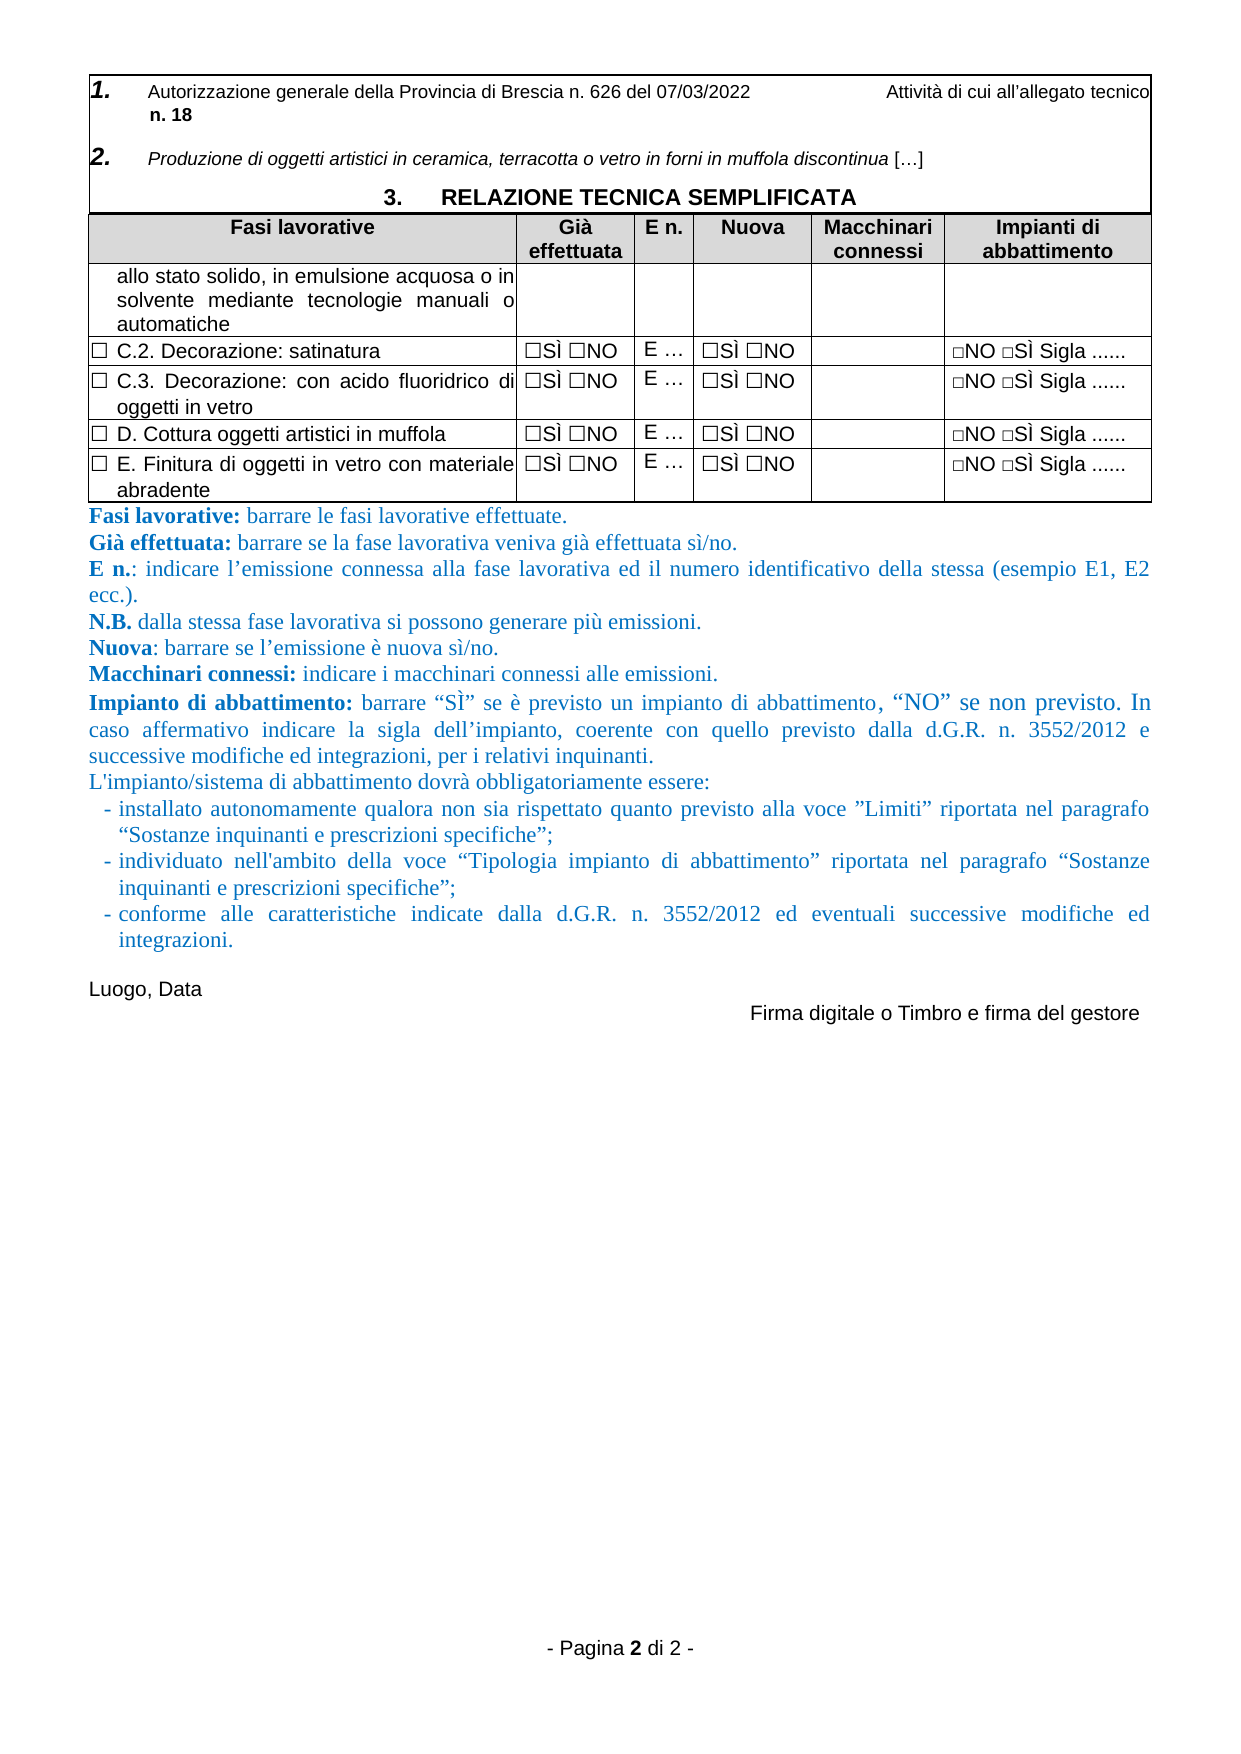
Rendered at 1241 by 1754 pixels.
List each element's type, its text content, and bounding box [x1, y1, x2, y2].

table_cell [812, 420, 944, 448]
table_cell ☐ C.3. Decorazione: con acido fluoridrico di oggetti in vetro [89, 366, 516, 418]
table_header Già effettuata [517, 215, 634, 263]
list conforme alle caratteristiche indicate dalla d.G.R. n. 3552/2012 ed eventuali successive modifiche ed integrazioni. [103, 900, 1152, 953]
table_cell ☐NO ☐SÌ Sigla ...... [945, 366, 1151, 418]
table_cell E … [635, 420, 693, 448]
table_cell [812, 264, 944, 336]
text Nuova: barrare se l’emissione è nuova sì/no. [89, 634, 1152, 661]
table_cell ☐ C.2. Decorazione: satinatura [89, 337, 516, 365]
table_cell [945, 264, 1151, 336]
text Macchinari connessi: indicare i macchinari connessi alle emissioni. [89, 661, 1152, 687]
table_cell [517, 264, 634, 336]
table_cell [812, 337, 944, 365]
table_cell [812, 366, 944, 418]
text E n.: indicare l’emissione connessa alla fase lavorativa ed il numero identificativo della stessa (esempio E1, E2 ecc.). [89, 555, 1152, 608]
table_header Fasi lavorative [89, 215, 516, 263]
table_header Nuova [694, 215, 811, 263]
text Già effettuata: barrare se la fase lavorativa veniva già effettuata sì/no. [89, 529, 1152, 555]
text L'impianto/sistema di abbattimento dovrà obbligatoriamente essere: [89, 768, 1152, 795]
table_header E n. [635, 215, 693, 263]
table_cell ☐NO ☐SÌ Sigla ...... [945, 449, 1151, 501]
table_cell ☐NO ☐SÌ Sigla ...... [945, 420, 1151, 448]
table_cell E … [635, 449, 693, 501]
table_cell ☐SÌ ☐NO [517, 420, 634, 448]
text Luogo, Data [89, 977, 1152, 1001]
list installato autonomamente qualora non sia rispettato quanto previsto alla voce ”Limiti” riportata nel paragrafo “Sostanze inquinanti e prescrizioni specifiche”; [103, 795, 1152, 847]
table_cell ☐SÌ ☐NO [517, 366, 634, 418]
table_cell ☐SÌ ☐NO [517, 449, 634, 501]
table_header Macchinari connessi [812, 215, 944, 263]
table_cell ☐SÌ ☐NO [517, 337, 634, 365]
text Fasi lavorative: barrare le fasi lavorative effettuate. [89, 503, 1152, 529]
list individuato nell'ambito della voce “Tipologia impianto di abbattimento” riportata nel paragrafo “Sostanze inquinanti e prescrizioni specifiche”; [103, 847, 1152, 900]
table_header Impianti di abbattimento [945, 215, 1151, 263]
text Impianto di abbattimento: barrare “SÌ” se è previsto un impianto di abbattimento, “NO” se non previsto. In caso affermativo indicare la sigla dell’impianto, coerente con quello previsto dalla d.G.R. n. 3552/2012 e successive modifiche ed integrazioni, per i relativi inquinanti. [89, 687, 1152, 768]
table_cell allo stato solido, in emulsione acquosa o in solvente mediante tecnologie manuali o automatiche [89, 264, 516, 336]
table_cell ☐SÌ ☐NO [694, 366, 811, 418]
table_cell E … [635, 337, 693, 365]
table_cell ☐SÌ ☐NO [694, 337, 811, 365]
table_cell [812, 449, 944, 501]
table_cell ☐SÌ ☐NO [694, 449, 811, 501]
text N.B. dalla stessa fase lavorativa si possono generare più emissioni. [89, 608, 1152, 634]
table_cell ☐NO ☐SÌ Sigla ...... [945, 337, 1151, 365]
table_cell ☐SÌ ☐NO [694, 420, 811, 448]
table_cell [635, 264, 693, 336]
text Firma digitale o Timbro e firma del gestore [738, 1001, 1152, 1025]
table_cell ☐ D. Cottura oggetti artistici in muffola [89, 420, 516, 448]
table_cell ☐ E. Finitura di oggetti in vetro con materiale abradente [89, 449, 516, 501]
table_cell E … [635, 366, 693, 418]
table_cell [694, 264, 811, 336]
